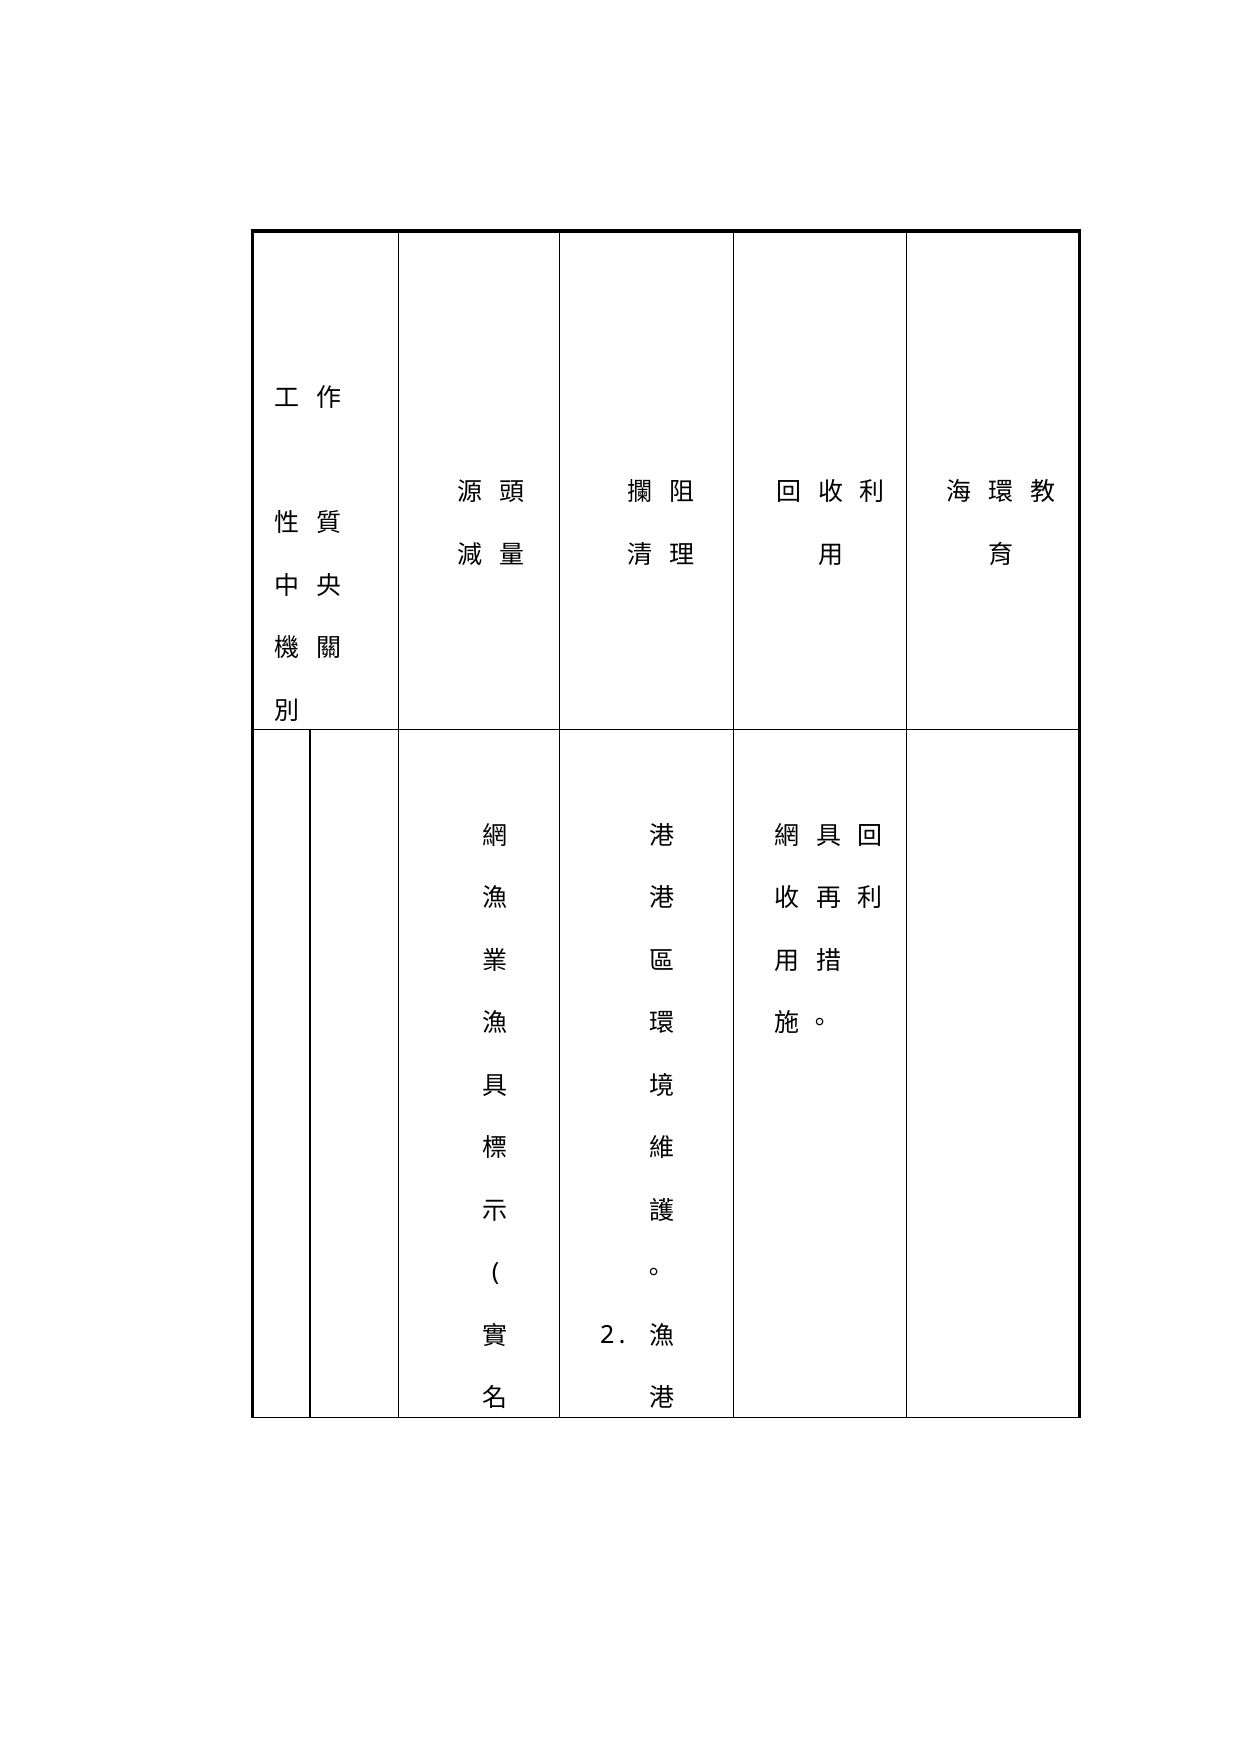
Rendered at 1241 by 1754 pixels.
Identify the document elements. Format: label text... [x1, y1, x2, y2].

table_header 海環教育 [907, 233, 1078, 729]
table_cell 推動刺網漁業漁具標示(實名制)措施。 與產學單位合作研發改良式浮具並補助漁民使用等。 [399, 730, 559, 1417]
table_cell [907, 730, 1078, 1417]
table_header 工作 性質 中央 機關別 [254, 233, 398, 729]
table_cell 網具回收再利用措施。 [734, 730, 906, 1417]
table_cell 推動漁港港區環境維護。 漁港港區與養殖漁業廢棄物暫置區之設置等。 [560, 730, 733, 1417]
table_cell [254, 730, 309, 1417]
table_header 回收利用 [734, 233, 906, 729]
table_header 源頭減量 [399, 233, 559, 729]
table_header 攔阻清理 [560, 233, 733, 729]
table_cell [311, 730, 398, 1417]
